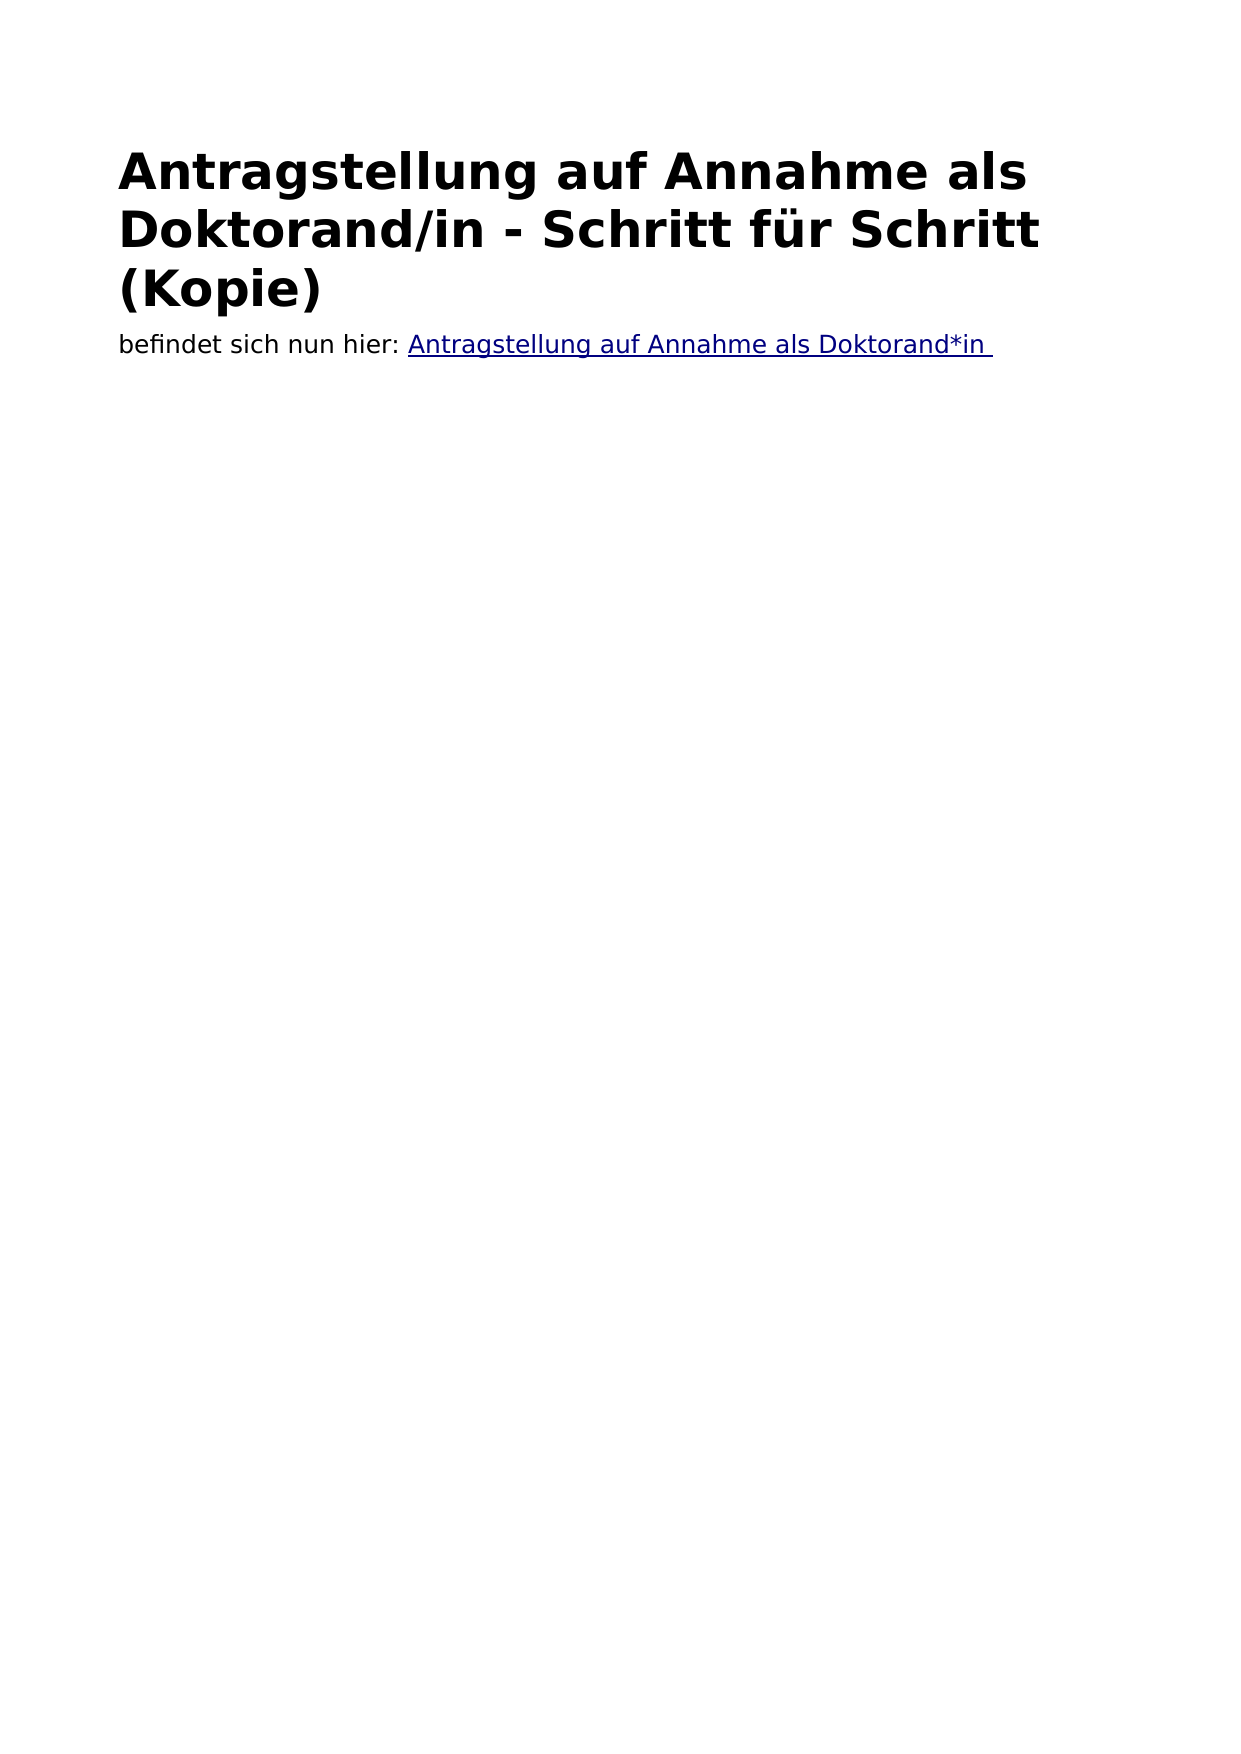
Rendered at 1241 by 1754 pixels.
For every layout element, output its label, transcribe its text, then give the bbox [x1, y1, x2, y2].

subtitle Antragstellung auf Annahme als Doktorand/in - Schritt für Schritt (Kopie) [118, 143, 1122, 318]
text befindet sich nun hier: Antragstellung auf Annahme als Doktorand*in [118, 330, 1122, 359]
